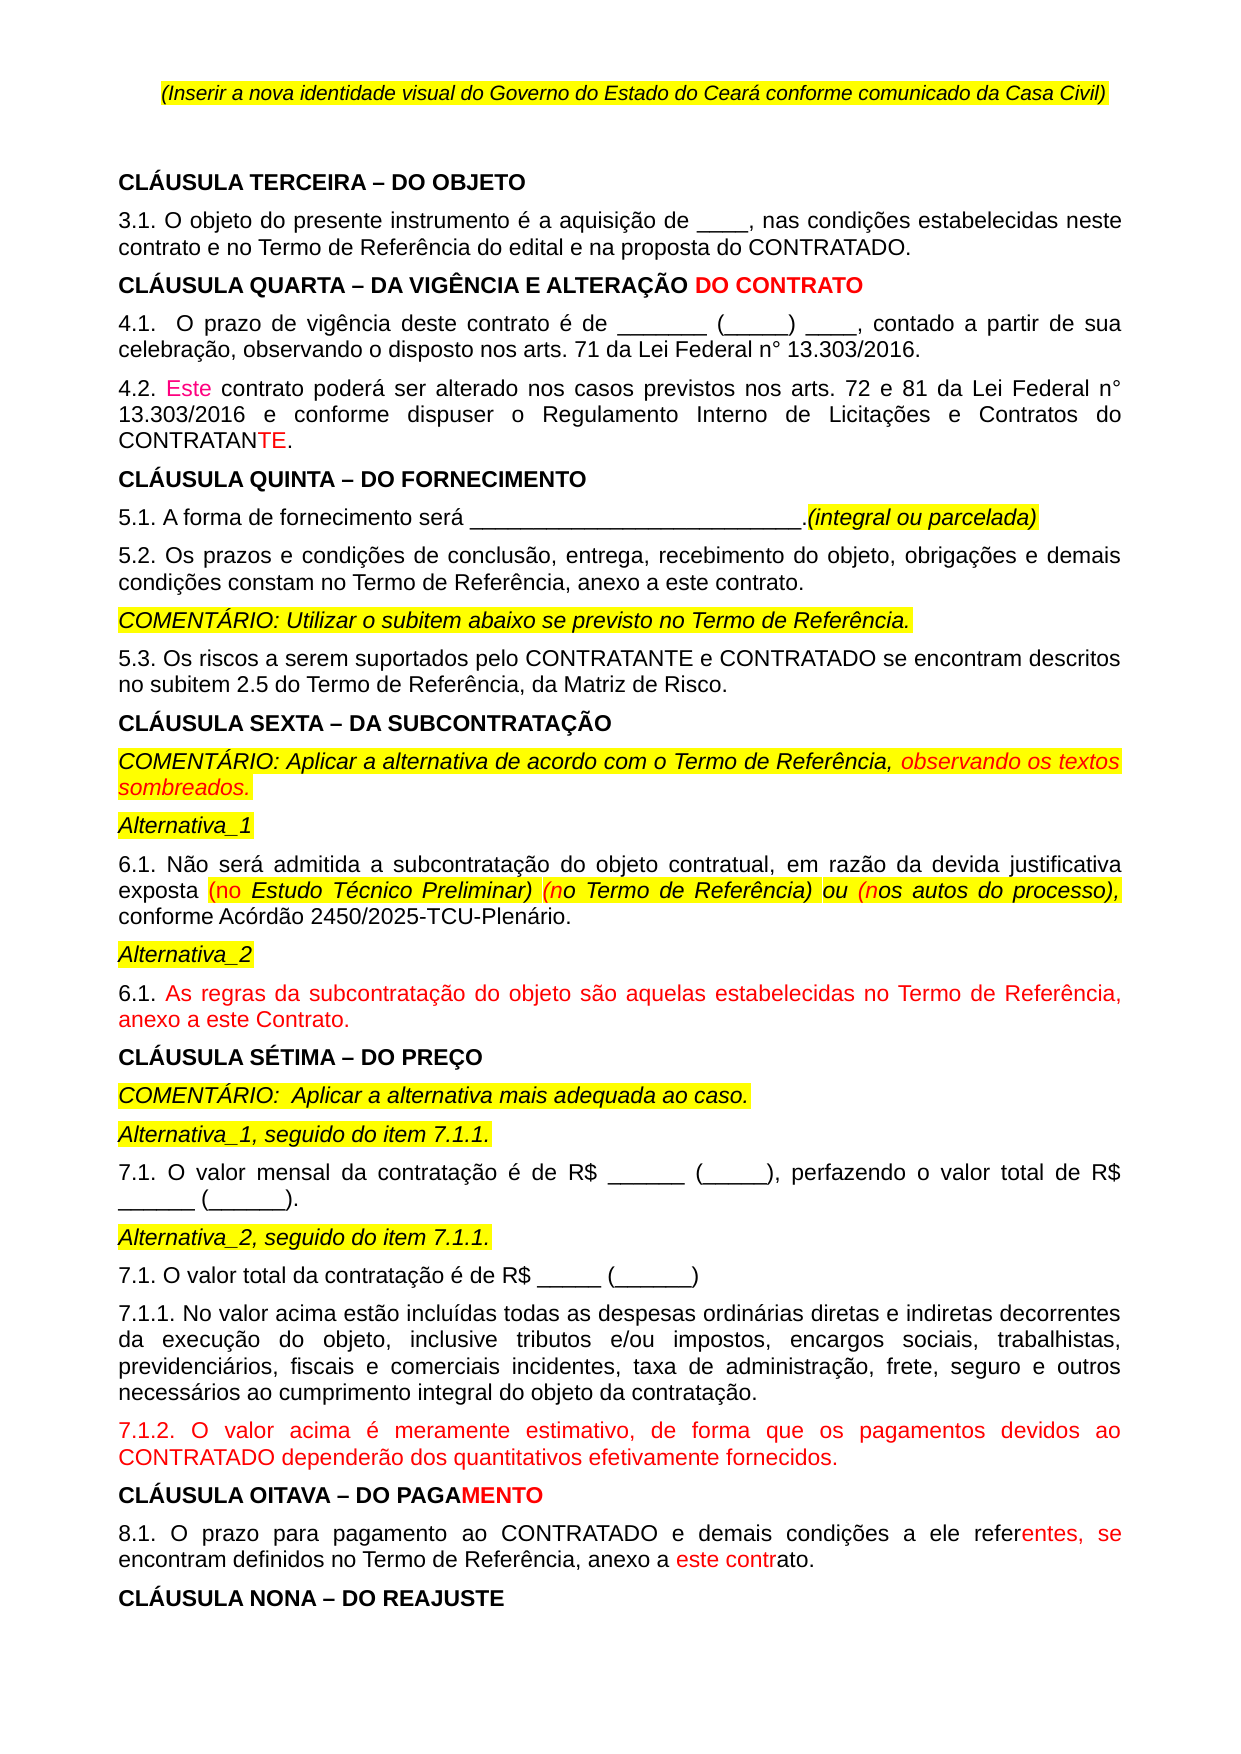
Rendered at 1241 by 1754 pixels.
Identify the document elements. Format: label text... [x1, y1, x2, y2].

text 7.1. O valor mensal da contratação é de R$ ______ (_____), perfazendo o valor total de R$ ______ (______). [118, 1159, 1122, 1212]
text 5.2. Os prazos e condições de conclusão, entrega, recebimento do objeto, obrigações e demais condições constam no Termo de Referência, anexo a este contrato. [118, 542, 1122, 595]
text CLÁUSULA SÉTIMA – DO PREÇO [118, 1044, 1122, 1071]
text Alternativa_2 [118, 941, 1122, 968]
text 4.2. Este contrato poderá ser alterado nos casos previstos nos arts. 72 e 81 da Lei Federal n° 13.303/2016 e conforme dispuser o Regulamento Interno de Licitações e Contratos do CONTRATANTE. [118, 375, 1122, 454]
text CLÁUSULA QUINTA – DO FORNECIMENTO [118, 466, 1122, 492]
text 3.1. O objeto do presente instrumento é a aquisição de ____, nas condições estabelecidas neste contrato e no Termo de Referência do edital e na proposta do CONTRATADO. [118, 207, 1122, 260]
text Alternativa_1 [118, 812, 1122, 839]
text CLÁUSULA OITAVA – DO PAGAMENTO [118, 1482, 1122, 1508]
text 6.1. As regras da subcontratação do objeto são aquelas estabelecidas no Termo de Referência, anexo a este Contrato. [118, 980, 1122, 1032]
text CLÁUSULA SEXTA – DA SUBCONTRATAÇÃO [118, 709, 1122, 736]
text 7.1.2. O valor acima é meramente estimativo, de forma que os pagamentos devidos ao CONTRATADO dependerão dos quantitativos efetivamente fornecidos. [118, 1417, 1122, 1470]
text COMENTÁRIO: Utilizar o subitem abaixo se previsto no Termo de Referência. [118, 607, 1122, 633]
text 5.3. Os riscos a serem suportados pelo CONTRATANTE e CONTRATADO se encontram descritos no subitem 2.5 do Termo de Referência, da Matriz de Risco. [118, 645, 1122, 698]
text Alternativa_1, seguido do item 7.1.1. [118, 1121, 1122, 1147]
text 4.1. O prazo de vigência deste contrato é de _______ (_____) ____, contado a partir de sua celebração, observando o disposto nos arts. 71 da Lei Federal n° 13.303/2016. [118, 310, 1122, 363]
text CLÁUSULA QUARTA – DA VIGÊNCIA E ALTERAÇÃO DO CONTRATO [118, 272, 1122, 298]
text Alternativa_2, seguido do item 7.1.1. [118, 1223, 1122, 1250]
text COMENTÁRIO: Aplicar a alternativa mais adequada ao caso. [118, 1082, 1122, 1109]
text 7.1.1. No valor acima estão incluídas todas as despesas ordinárias diretas e indiretas decorrentes da execução do objeto, inclusive tributos e/ou impostos, encargos sociais, trabalhistas, previdenciários, fiscais e comerciais incidentes, taxa de administração, frete, seguro e outros necessários ao cumprimento integral do objeto da contratação. [118, 1300, 1122, 1405]
text CLÁUSULA NONA – DO REAJUSTE [118, 1585, 1122, 1611]
text 7.1. O valor total da contratação é de R$ _____ (______) [118, 1262, 1122, 1288]
text 8.1. O prazo para pagamento ao CONTRATADO e demais condições a ele referentes, se encontram definidos no Termo de Referência, anexo a este contrato. [118, 1520, 1122, 1573]
text COMENTÁRIO: Aplicar a alternativa de acordo com o Termo de Referência, observando os textos sombreados. [118, 748, 1122, 800]
text 5.1. A forma de fornecimento será __________________________.(integral ou parcelada) [118, 504, 1122, 530]
text 6.1. Não será admitida a subcontratação do objeto contratual, em razão da devida justificativa exposta (no Estudo Técnico Preliminar) (no Termo de Referência) ou (nos autos do processo), conforme Acórdão 2450/2025-TCU-Plenário. [118, 851, 1122, 929]
text CLÁUSULA TERCEIRA – DO OBJETO [118, 169, 1122, 195]
